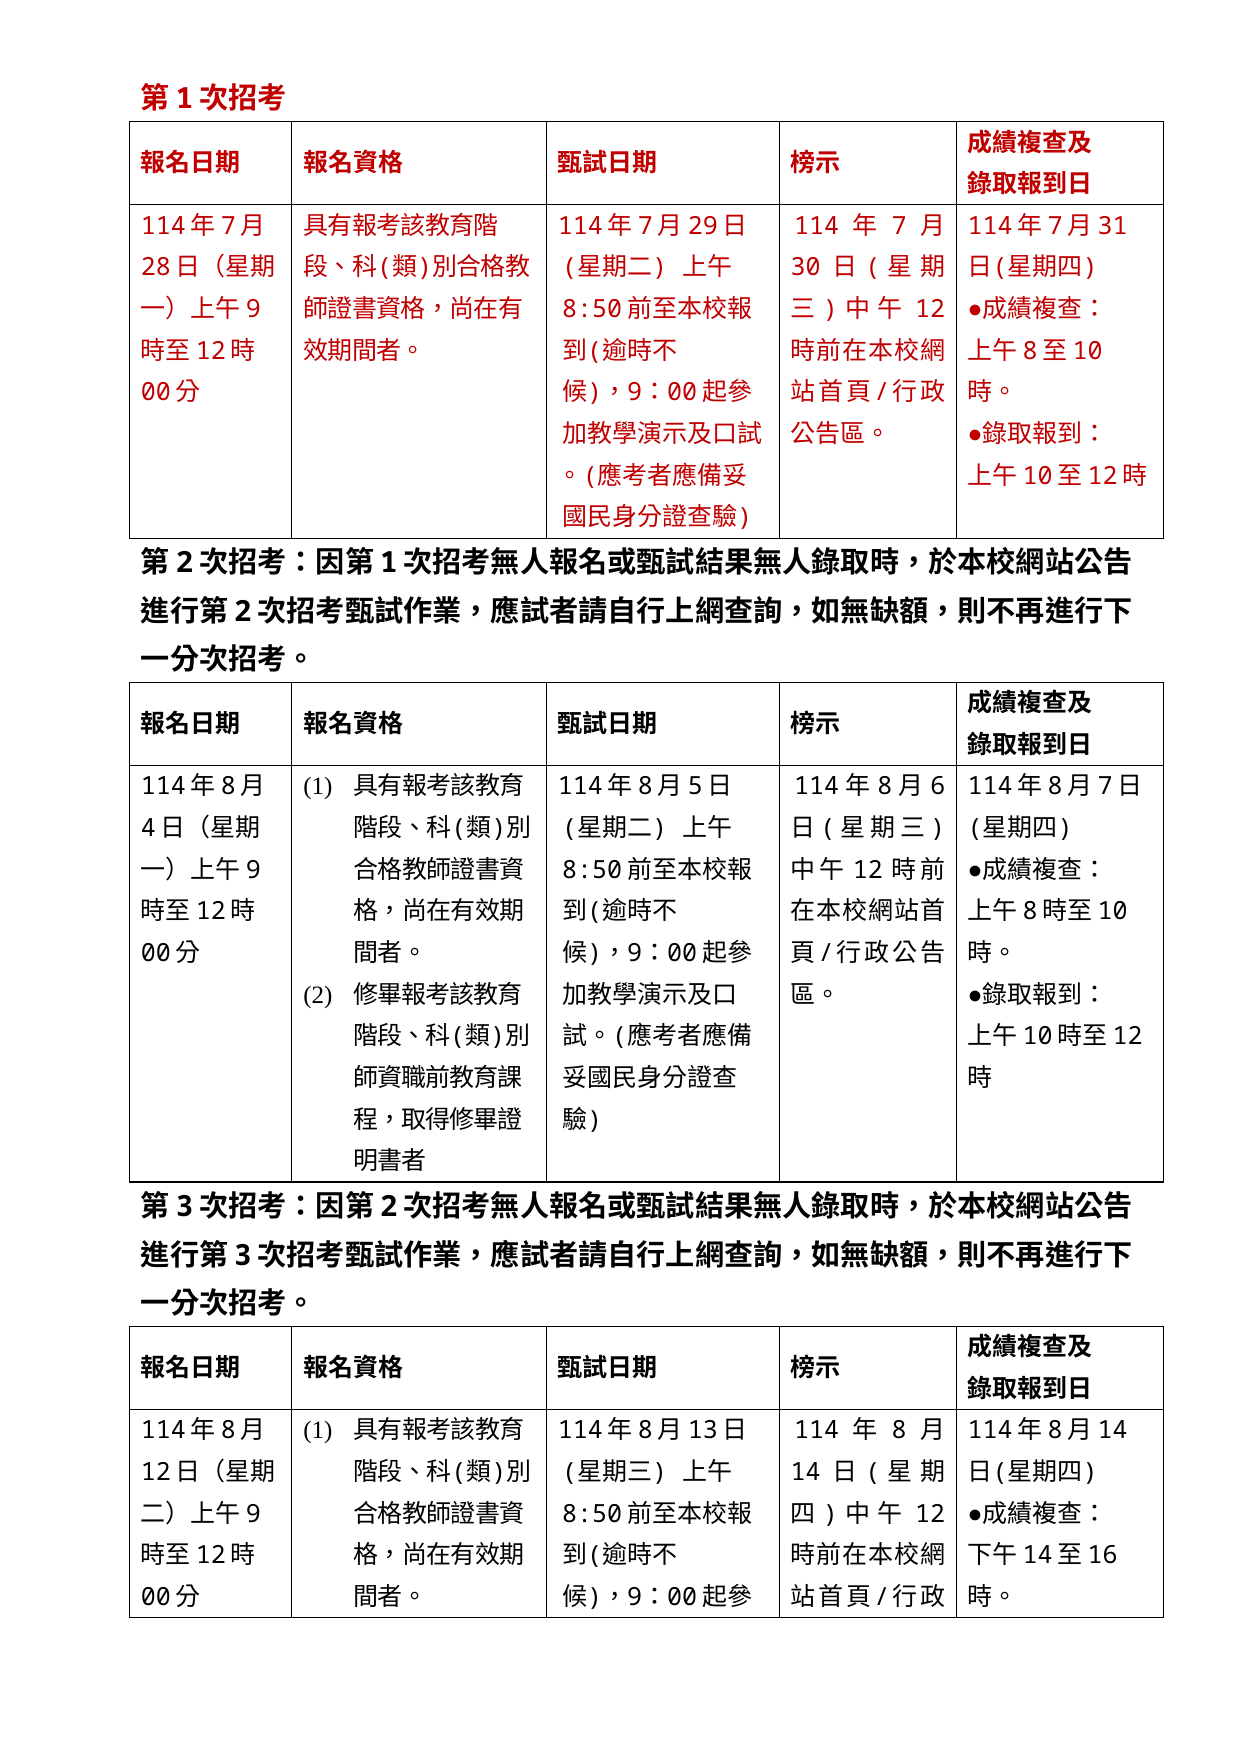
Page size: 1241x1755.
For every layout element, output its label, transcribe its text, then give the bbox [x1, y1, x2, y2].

table_cell 榜示 [780, 122, 956, 204]
table_cell 第3次招考：因第2次招考無人報名或甄試結果無人錄取時，於本校網站公告進行第3次招考甄試作業，應試者請自行上網查詢，如無缺額，則不再進行下一分次招考。 [129, 1183, 1163, 1326]
table_cell 報名資格 [292, 1327, 546, 1409]
table_cell 114年8月13日(星期三) 上午8:50前至本校報到(逾時不候)，9：00起參 [547, 1410, 779, 1617]
table_cell 114年8月5日(星期二) 上午8:50前至本校報到(逾時不候)，9：00起參加教學演示及口試。(應考者應備妥國民身分證查驗) [547, 766, 779, 1181]
table_cell 114年8月7日(星期四) ●成績複查： 上午8時至10時。 ●錄取報到： 上午10時至12時 [957, 766, 1163, 1181]
table_cell 甄試日期 [547, 683, 779, 765]
table_cell 114年8月6日(星期三)中午12時前在本校網站首頁/行政公告區。 [780, 766, 956, 1181]
table_cell 榜示 [780, 1327, 956, 1409]
table_cell 具有報考該教育階段、科(類)別合格教師證書資格，尚在有效期間者。 [292, 205, 546, 537]
table_cell 甄試日期 [547, 1327, 779, 1409]
table_cell 報名日期 [130, 122, 291, 204]
table_cell 成績複查及 錄取報到日 [957, 1327, 1163, 1409]
table_cell 成績複查及 錄取報到日 [957, 122, 1163, 204]
table_cell 報名資格 [292, 683, 546, 765]
table_cell 報名資格 [292, 122, 546, 204]
table_cell 114年7月29日(星期二) 上午8:50前至本校報到(逾時不候)，9：00起參加教學演示及口試 。(應考者應備妥國民身分證查驗) [547, 205, 779, 537]
table_cell 報名日期 [130, 1327, 291, 1409]
table_cell 114年7月28日（星期一）上午9時至12時00分 [130, 205, 291, 537]
table_cell 114年8月4日（星期一）上午9時至12時00分 [130, 766, 291, 1181]
table_cell 114年8月14日(星期四)中午12時前在本校網站首頁/行政 [780, 1410, 956, 1617]
table_cell 報名日期 [130, 683, 291, 765]
table_cell 具有報考該教育階段、科(類)別合格教師證書資格，尚在有效期間者。 修畢報考該教育階段、科(類)別師資職前教育課程，取得修畢證明書者 [292, 766, 546, 1181]
table_header 第1次招考 [129, 75, 1163, 121]
table_cell 甄試日期 [547, 122, 779, 204]
table_cell 第2次招考：因第1次招考無人報名或甄試結果無人錄取時，於本校網站公告進行第2次招考甄試作業，應試者請自行上網查詢，如無缺額，則不再進行下一分次招考。 [129, 539, 1163, 682]
table_cell 榜示 [780, 683, 956, 765]
table_cell 114年8月12日（星期二）上午9時至12時00分 [130, 1410, 291, 1617]
table_cell 具有報考該教育階段、科(類)別合格教師證書資格，尚在有效期間者。 修畢報考該教育階段、科(類)別師資職前教育課程，取得修畢證明書者。 大學以上畢業者 [292, 1410, 546, 1617]
table_cell 114年7月30日(星期三)中午12時前在本校網站首頁/行政公告區。 [780, 205, 956, 537]
table_cell 114年7月31日(星期四) ●成績複查： 上午8至10時。 ●錄取報到： 上午10至12時 [957, 205, 1163, 537]
table_cell 114年8月14日(星期四) ●成績複查： 下午14至16時。 [957, 1410, 1163, 1617]
table_cell 成績複查及 錄取報到日 [957, 683, 1163, 765]
